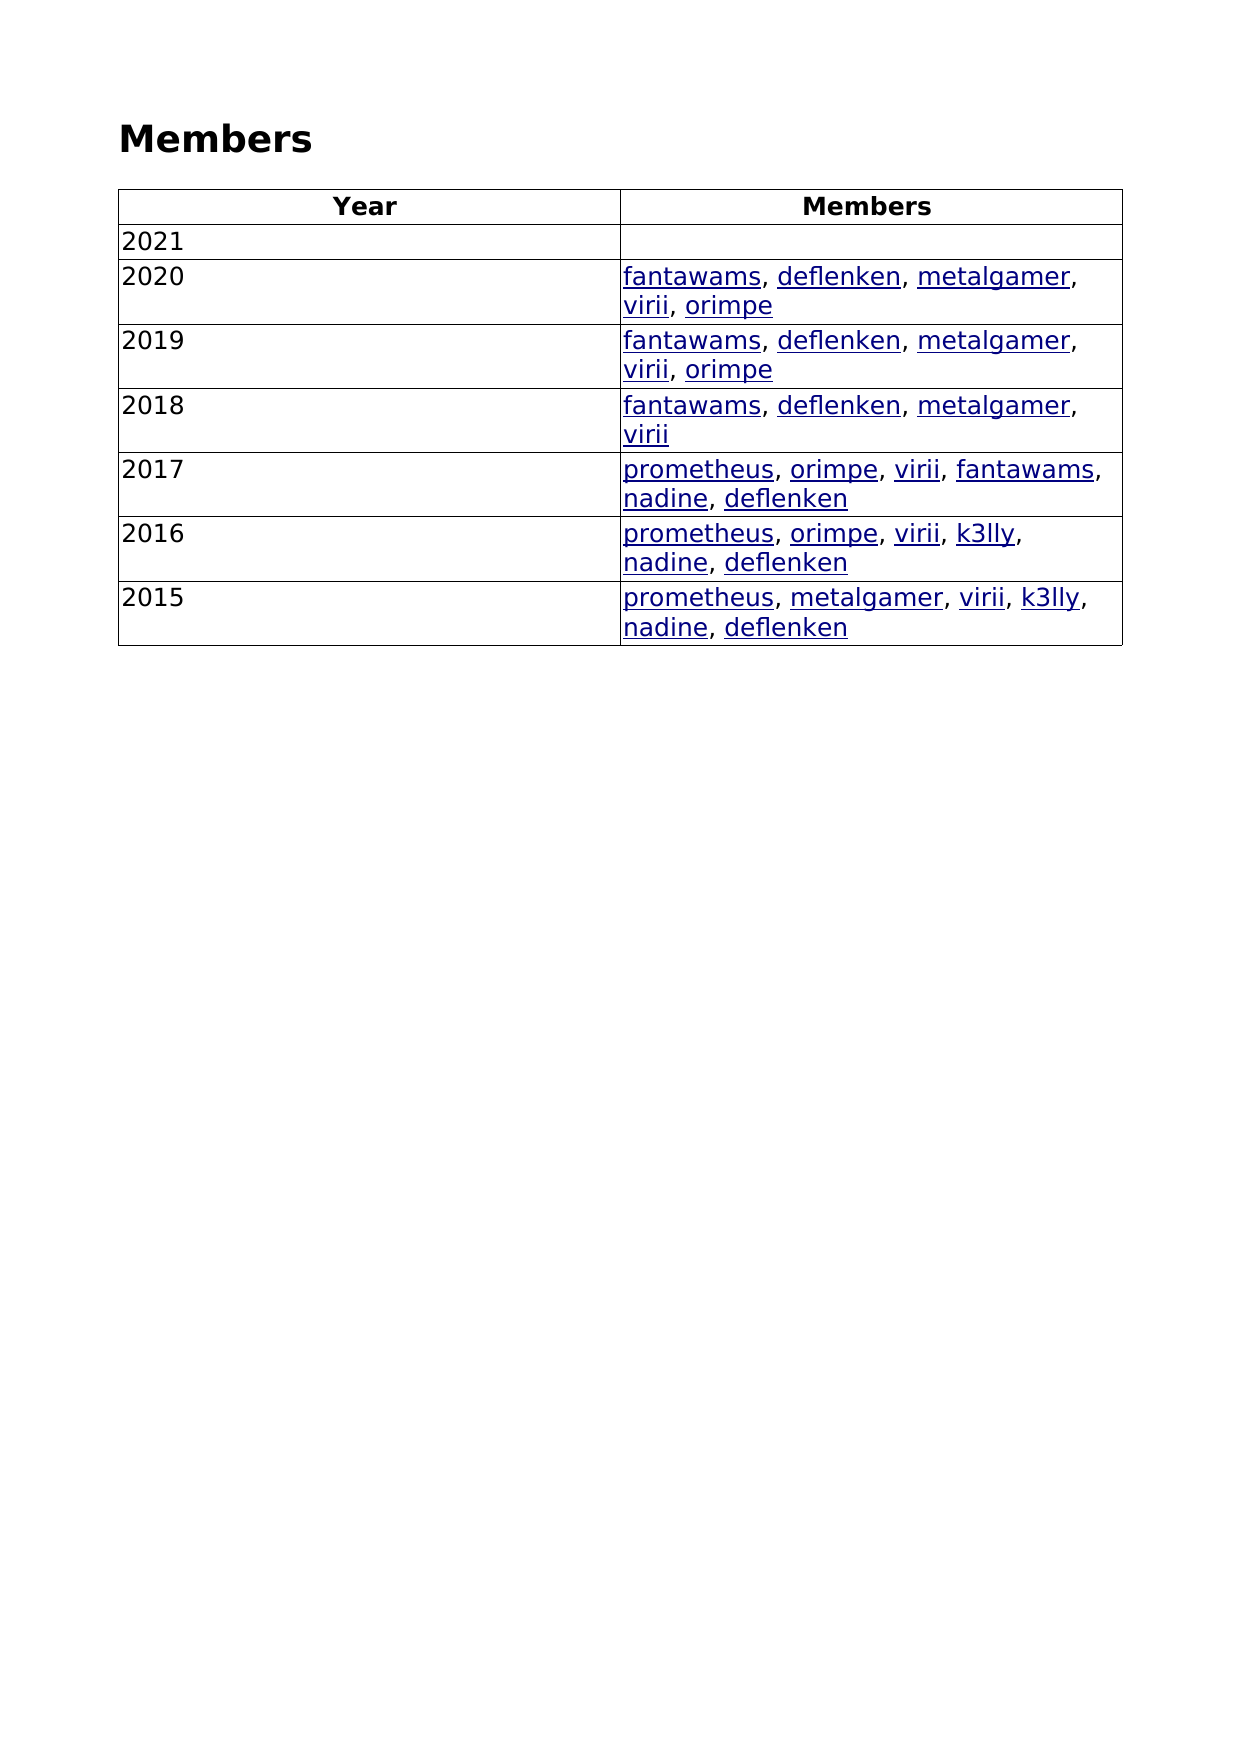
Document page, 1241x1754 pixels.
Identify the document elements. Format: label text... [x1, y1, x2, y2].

subtitle Members [118, 118, 1122, 162]
table_cell 2017 [119, 453, 620, 516]
table_cell fantawams, deflenken, metalgamer, virii [621, 389, 1122, 452]
table_cell prometheus, metalgamer, virii, k3lly, nadine, deflenken [621, 582, 1122, 645]
table_cell 2020 [119, 260, 620, 323]
table_cell fantawams, deflenken, metalgamer, virii, orimpe [621, 325, 1122, 388]
table_cell 2019 [119, 325, 620, 388]
table_cell 2018 [119, 389, 620, 452]
table_cell 2015 [119, 582, 620, 645]
table_cell [621, 225, 1122, 259]
table_header Year [119, 190, 620, 224]
table_cell prometheus, orimpe, virii, fantawams, nadine, deflenken [621, 453, 1122, 516]
table_cell prometheus, orimpe, virii, k3lly, nadine, deflenken [621, 517, 1122, 581]
table_cell 2021 [119, 225, 620, 259]
table_header Members [621, 190, 1122, 224]
table_cell 2016 [119, 517, 620, 581]
table_cell fantawams, deflenken, metalgamer, virii, orimpe [621, 260, 1122, 323]
